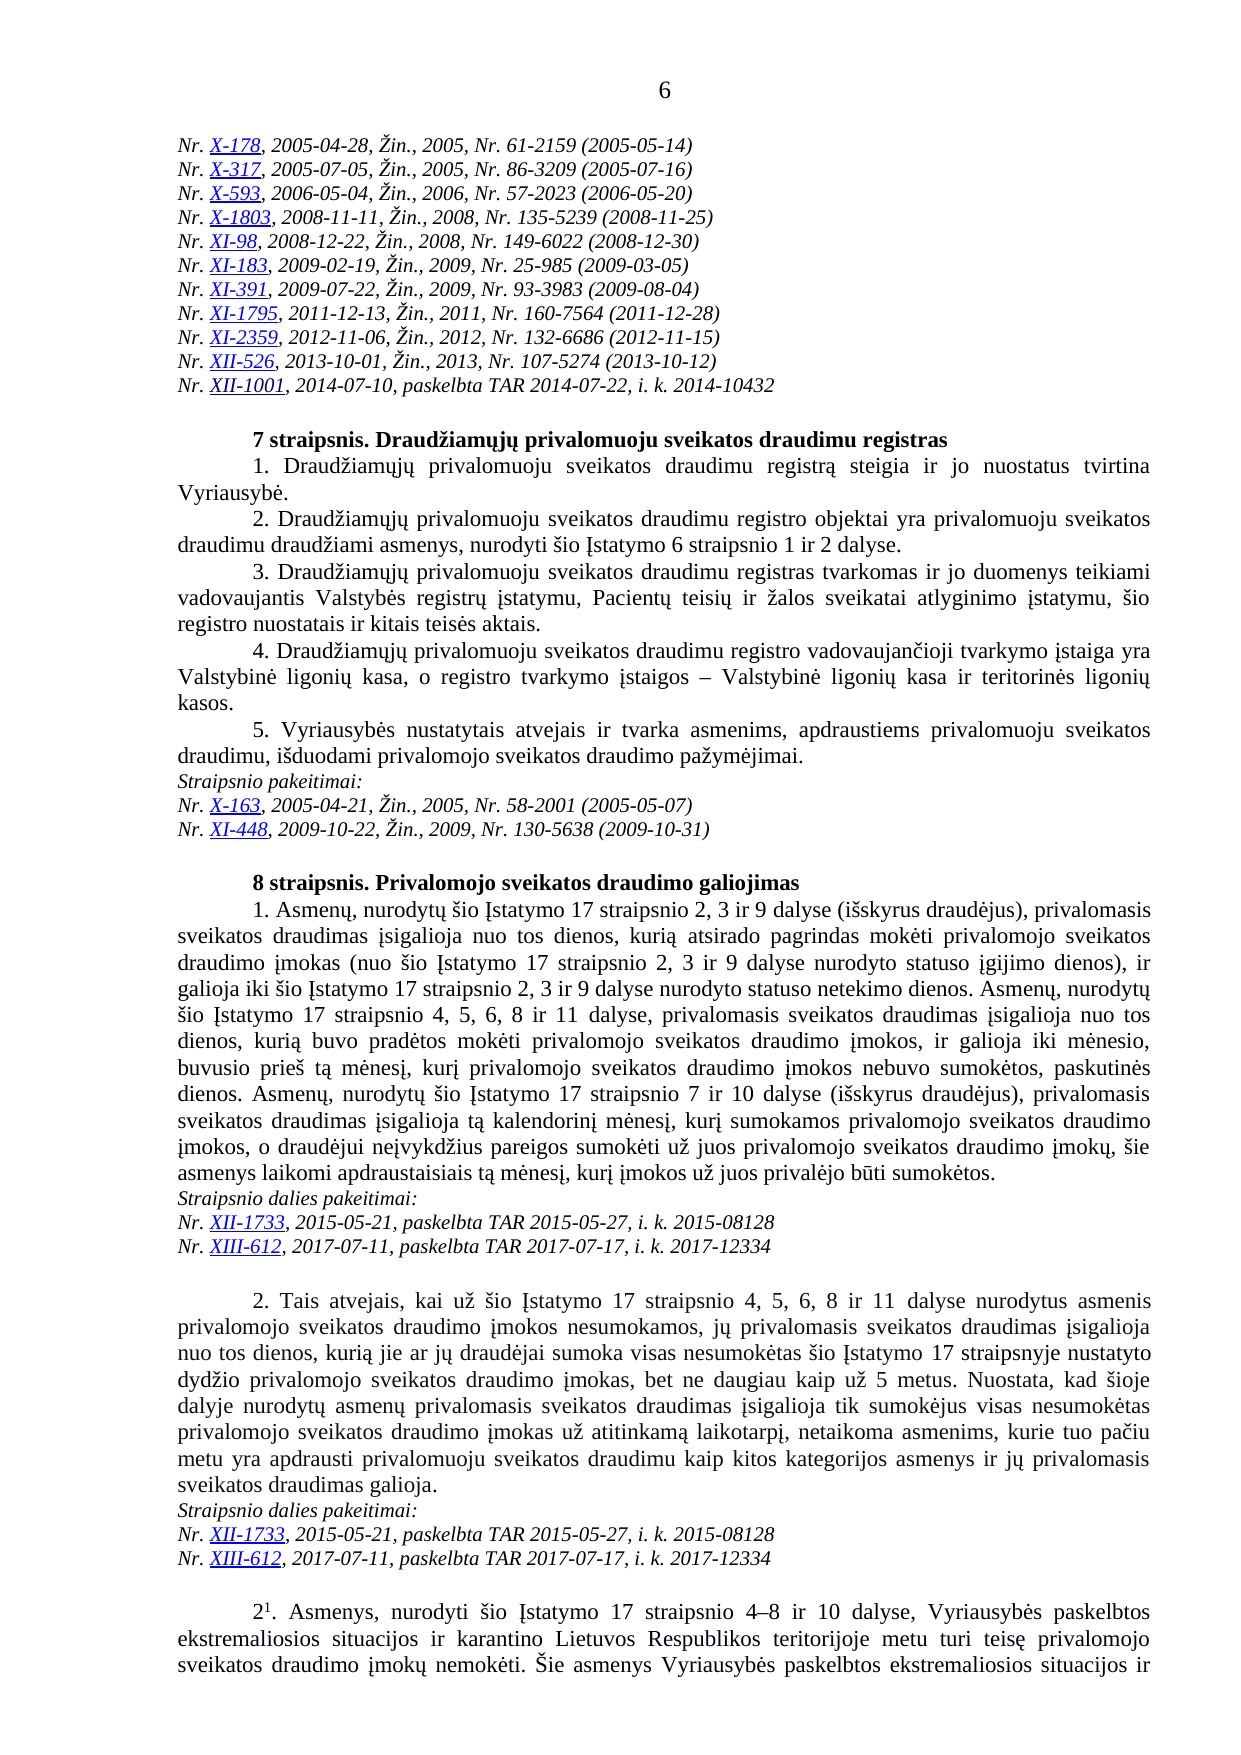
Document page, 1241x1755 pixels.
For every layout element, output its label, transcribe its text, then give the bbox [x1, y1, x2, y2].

text Nr. XI-391, 2009-07-22, Žin., 2009, Nr. 93-3983 (2009-08-04) [177, 277, 1152, 301]
text 5. Vyriausybės nustatytais atvejais ir tvarka asmenims, apdraustiems privalomuoju sveikatos draudimu, išduodami privalomojo sveikatos draudimo pažymėjimai. [177, 716, 1152, 768]
text 2. Tais atvejais, kai už šio Įstatymo 17 straipsnio 4, 5, 6, 8 ir 11 dalyse nurodytus asmenis privalomojo sveikatos draudimo įmokos nesumokamos, jų privalomasis sveikatos draudimas įsigalioja nuo tos dienos, kurią jie ar jų draudėjai sumoka visas nesumokėtas šio Įstatymo 17 straipsnyje nustatyto dydžio privalomojo sveikatos draudimo įmokas, bet ne daugiau kaip už 5 metus. Nuostata, kad šioje dalyje nurodytų asmenų privalomasis sveikatos draudimas įsigalioja tik sumokėjus visas nesumokėtas privalomojo sveikatos draudimo įmokas už atitinkamą laikotarpį, netaikoma asmenims, kurie tuo pačiu metu yra apdrausti privalomuoju sveikatos draudimu kaip kitos kategorijos asmenys ir jų privalomasis sveikatos draudimas galioja. [177, 1287, 1152, 1497]
text 8 straipsnis. Privalomojo sveikatos draudimo galiojimas [177, 869, 1152, 896]
text Nr. X-178, 2005-04-28, Žin., 2005, Nr. 61-2159 (2005-05-14) [177, 132, 1152, 157]
text 3. Draudžiamųjų privalomuoju sveikatos draudimu registras tvarkomas ir jo duomenys teikiami vadovaujantis Valstybės registrų įstatymu, Pacientų teisių ir žalos sveikatai atlyginimo įstatymu, šio registro nuostatais ir kitais teisės aktais. [177, 558, 1152, 637]
text Nr. X-1803, 2008-11-11, Žin., 2008, Nr. 135-5239 (2008-11-25) [177, 205, 1152, 229]
text Nr. XIII-612, 2017-07-11, paskelbta TAR 2017-07-17, i. k. 2017-12334 [177, 1546, 1152, 1570]
text Nr. X-317, 2005-07-05, Žin., 2005, Nr. 86-3209 (2005-07-16) [177, 157, 1152, 181]
text Nr. X-593, 2006-05-04, Žin., 2006, Nr. 57-2023 (2006-05-20) [177, 181, 1152, 205]
text 7 straipsnis. Draudžiamųjų privalomuoju sveikatos draudimu registras [177, 426, 1152, 452]
text Nr. XII-1001, 2014-07-10, paskelbta TAR 2014-07-22, i. k. 2014-10432 [177, 373, 1152, 397]
text Nr. XII-1733, 2015-05-21, paskelbta TAR 2015-05-27, i. k. 2015-08128 [177, 1210, 1152, 1234]
text Nr. XI-98, 2008-12-22, Žin., 2008, Nr. 149-6022 (2008-12-30) [177, 229, 1152, 253]
text Nr. XIII-612, 2017-07-11, paskelbta TAR 2017-07-17, i. k. 2017-12334 [177, 1234, 1152, 1258]
text Nr. XI-2359, 2012-11-06, Žin., 2012, Nr. 132-6686 (2012-11-15) [177, 325, 1152, 349]
text Straipsnio dalies pakeitimai: [177, 1497, 1152, 1522]
text 4. Draudžiamųjų privalomuoju sveikatos draudimu registro vadovaujančioji tvarkymo įstaiga yra Valstybinė ligonių kasa, o registro tvarkymo įstaigos – Valstybinė ligonių kasa ir teritorinės ligonių kasos. [177, 637, 1152, 716]
text Nr. XI-1795, 2011-12-13, Žin., 2011, Nr. 160-7564 (2011-12-28) [177, 301, 1152, 325]
text 2. Draudžiamųjų privalomuoju sveikatos draudimu registro objektai yra privalomuoju sveikatos draudimu draudžiami asmenys, nurodyti šio Įstatymo 6 straipsnio 1 ir 2 dalyse. [177, 505, 1152, 558]
text 21. Asmenys, nurodyti šio Įstatymo 17 straipsnio 4–8 ir 10 dalyse, Vyriausybės paskelbtos ekstremaliosios situacijos ir karantino Lietuvos Respublikos teritorijoje metu turi teisę privalomojo sveikatos draudimo įmokų nemokėti. Šie asmenys Vyriausybės paskelbtos ekstremaliosios situacijos ir [177, 1598, 1152, 1677]
text Nr. XII-526, 2013-10-01, Žin., 2013, Nr. 107-5274 (2013-10-12) [177, 349, 1152, 373]
text 1. Asmenų, nurodytų šio Įstatymo 17 straipsnio 2, 3 ir 9 dalyse (išskyrus draudėjus), privalomasis sveikatos draudimas įsigalioja nuo tos dienos, kurią atsirado pagrindas mokėti privalomojo sveikatos draudimo įmokas (nuo šio Įstatymo 17 straipsnio 2, 3 ir 9 dalyse nurodyto statuso įgijimo dienos), ir galioja iki šio Įstatymo 17 straipsnio 2, 3 ir 9 dalyse nurodyto statuso netekimo dienos. Asmenų, nurodytų šio Įstatymo 17 straipsnio 4, 5, 6, 8 ir 11 dalyse, privalomasis sveikatos draudimas įsigalioja nuo tos dienos, kurią buvo pradėtos mokėti privalomojo sveikatos draudimo įmokos, ir galioja iki mėnesio, buvusio prieš tą mėnesį, kurį privalomojo sveikatos draudimo įmokos nebuvo sumokėtos, paskutinės dienos. Asmenų, nurodytų šio Įstatymo 17 straipsnio 7 ir 10 dalyse (išskyrus draudėjus), privalomasis sveikatos draudimas įsigalioja tą kalendorinį mėnesį, kurį sumokamos privalomojo sveikatos draudimo įmokos, o draudėjui neįvykdžius pareigos sumokėti už juos privalomojo sveikatos draudimo įmokų, šie asmenys laikomi apdraustaisiais tą mėnesį, kurį įmokos už juos privalėjo būti sumokėtos. [177, 896, 1152, 1186]
text Straipsnio dalies pakeitimai: [177, 1186, 1152, 1210]
text Straipsnio pakeitimai: [177, 768, 1152, 793]
text Nr. X-163, 2005-04-21, Žin., 2005, Nr. 58-2001 (2005-05-07) [177, 793, 1152, 817]
text Nr. XII-1733, 2015-05-21, paskelbta TAR 2015-05-27, i. k. 2015-08128 [177, 1522, 1152, 1546]
text Nr. XI-448, 2009-10-22, Žin., 2009, Nr. 130-5638 (2009-10-31) [177, 817, 1152, 841]
text 1. Draudžiamųjų privalomuoju sveikatos draudimu registrą steigia ir jo nuostatus tvirtina Vyriausybė. [177, 452, 1152, 505]
text Nr. XI-183, 2009-02-19, Žin., 2009, Nr. 25-985 (2009-03-05) [177, 253, 1152, 277]
